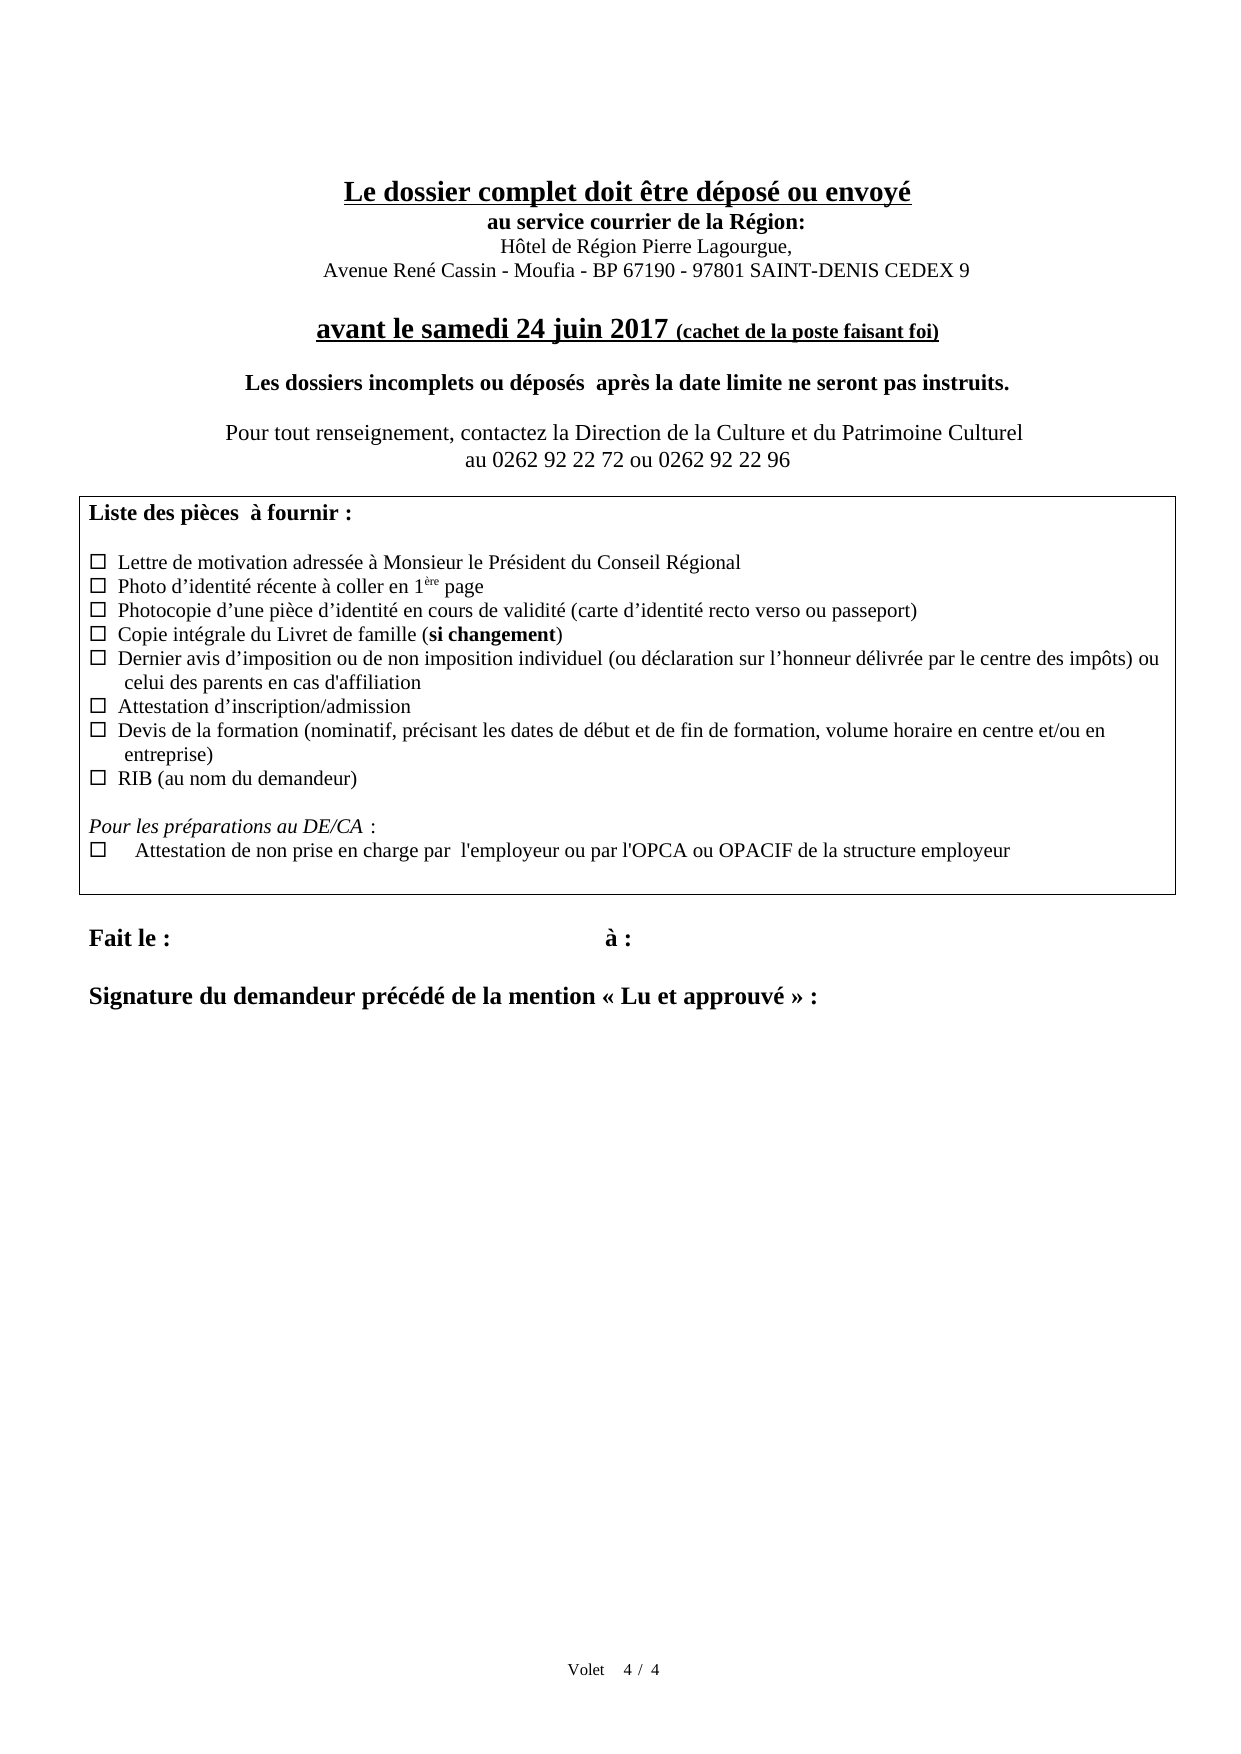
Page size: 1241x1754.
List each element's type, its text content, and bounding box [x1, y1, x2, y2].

text  RIB (au nom du demandeur) [89, 766, 1166, 790]
text  Copie intégrale du Livret de famille (si changement) [89, 622, 1166, 646]
text Hôtel de Région Pierre Lagourgue, [126, 234, 1166, 258]
text Signature du demandeur précédé de la mention « Lu et approuvé » : [89, 981, 1166, 1010]
text Liste des pièces à fournir : [80, 497, 1175, 526]
text Le dossier complet doit être déposé ou envoyé [89, 174, 1166, 208]
text Fait le : à : [89, 923, 1166, 952]
text  Dernier avis d’imposition ou de non imposition individuel (ou déclaration sur l’honneur délivrée par le centre des impôts) ou celui des parents en cas d'affiliation [89, 646, 1166, 694]
text  Photocopie d’une pièce d’identité en cours de validité (carte d’identité recto verso ou passeport) [89, 598, 1166, 622]
text  Attestation d’inscription/admission [89, 694, 1166, 718]
text Pour tout renseignement, contactez la Direction de la Culture et du Patrimoine Culturel [89, 419, 1166, 446]
text au 0262 92 22 72 ou 0262 92 22 96 [89, 446, 1166, 472]
text  Lettre de motivation adressée à Monsieur le Président du Conseil Régional [89, 549, 1166, 574]
text  Photo d’identité récente à coller en 1ère page [89, 574, 1166, 598]
text au service courrier de la Région: [126, 208, 1166, 234]
text Les dossiers incomplets ou déposés après la date limite ne seront pas instruits. [89, 369, 1166, 395]
text Avenue René Cassin - Moufia - BP 67190 - 97801 SAINT-DENIS CEDEX 9 [126, 258, 1166, 282]
text  Attestation de non prise en charge par l'employeur ou par l'OPCA ou OPACIF de la structure employeur [80, 835, 1175, 894]
text  Devis de la formation (nominatif, précisant les dates de début et de fin de formation, volume horaire en centre et/ou en entreprise) [89, 718, 1166, 766]
text avant le samedi 24 juin 2017 (cachet de la poste faisant foi) [89, 311, 1166, 345]
text Pour les préparations au DE/CA : [89, 814, 1166, 835]
